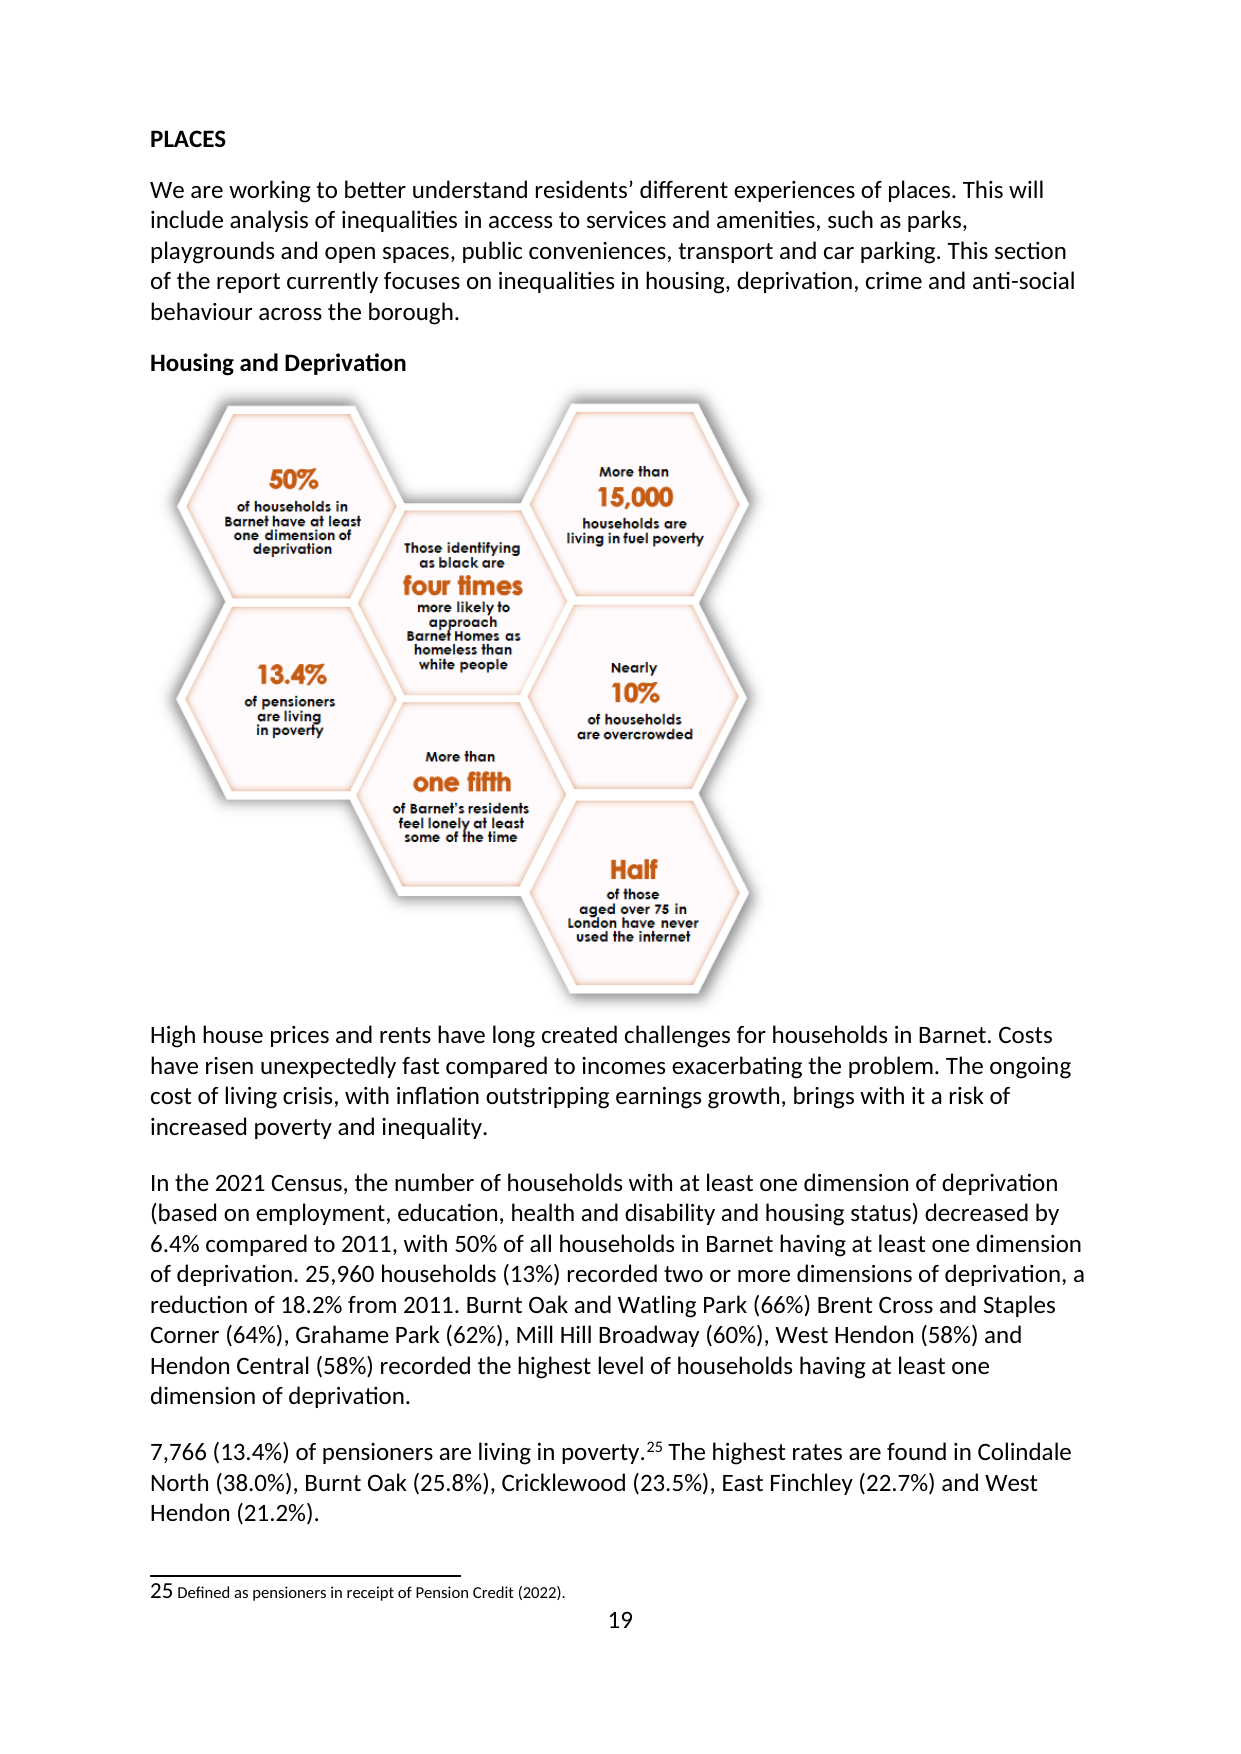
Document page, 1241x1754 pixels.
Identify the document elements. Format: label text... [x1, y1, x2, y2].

text High house prices and rents have long created challenges for households in Barnet. Costs have risen unexpectedly fast compared to incomes exacerbating the problem. The ongoing cost of living crisis, with inflation outstripping earnings growth, brings with it a risk of increased poverty and inequality. [150, 1019, 1090, 1141]
text PLACES [150, 123, 1090, 153]
text We are working to better understand residents’ different experiences of places. This will include analysis of inequalities in access to services and amenities, such as parks, playgrounds and open spaces, public conveniences, transport and car parking. This section of the report currently focuses on inequalities in housing, deprivation, crime and anti-social behaviour across the borough. [150, 174, 1090, 326]
text 7,766 (13.4%) of pensioners are living in poverty. The highest rates are found in Colindale North (38.0%), Burnt Oak (25.8%), Cricklewood (23.5%), East Finchley (22.7%) and West Hendon (21.2%). [150, 1436, 1090, 1528]
text Housing and Deprivation [150, 347, 1090, 377]
text Defined as pensioners in receipt of Pension Credit (2022). [150, 1576, 1090, 1604]
text In the 2021 Census, the number of households with at least one dimension of deprivation (based on employment, education, health and disability and housing status) decreased by 6.4% compared to 2011, with 50% of all households in Barnet having at least one dimension of deprivation. 25,960 households (13%) recorded two or more dimensions of deprivation, a reduction of 18.2% from 2011. Burnt Oak and Watling Park (66%) Brent Cross and Staples Corner (64%), Grahame Park (62%), Mill Hill Broadway (60%), West Hendon (58%) and Hendon Central (58%) recorded the highest level of households having at least one dimension of deprivation. [150, 1167, 1090, 1411]
